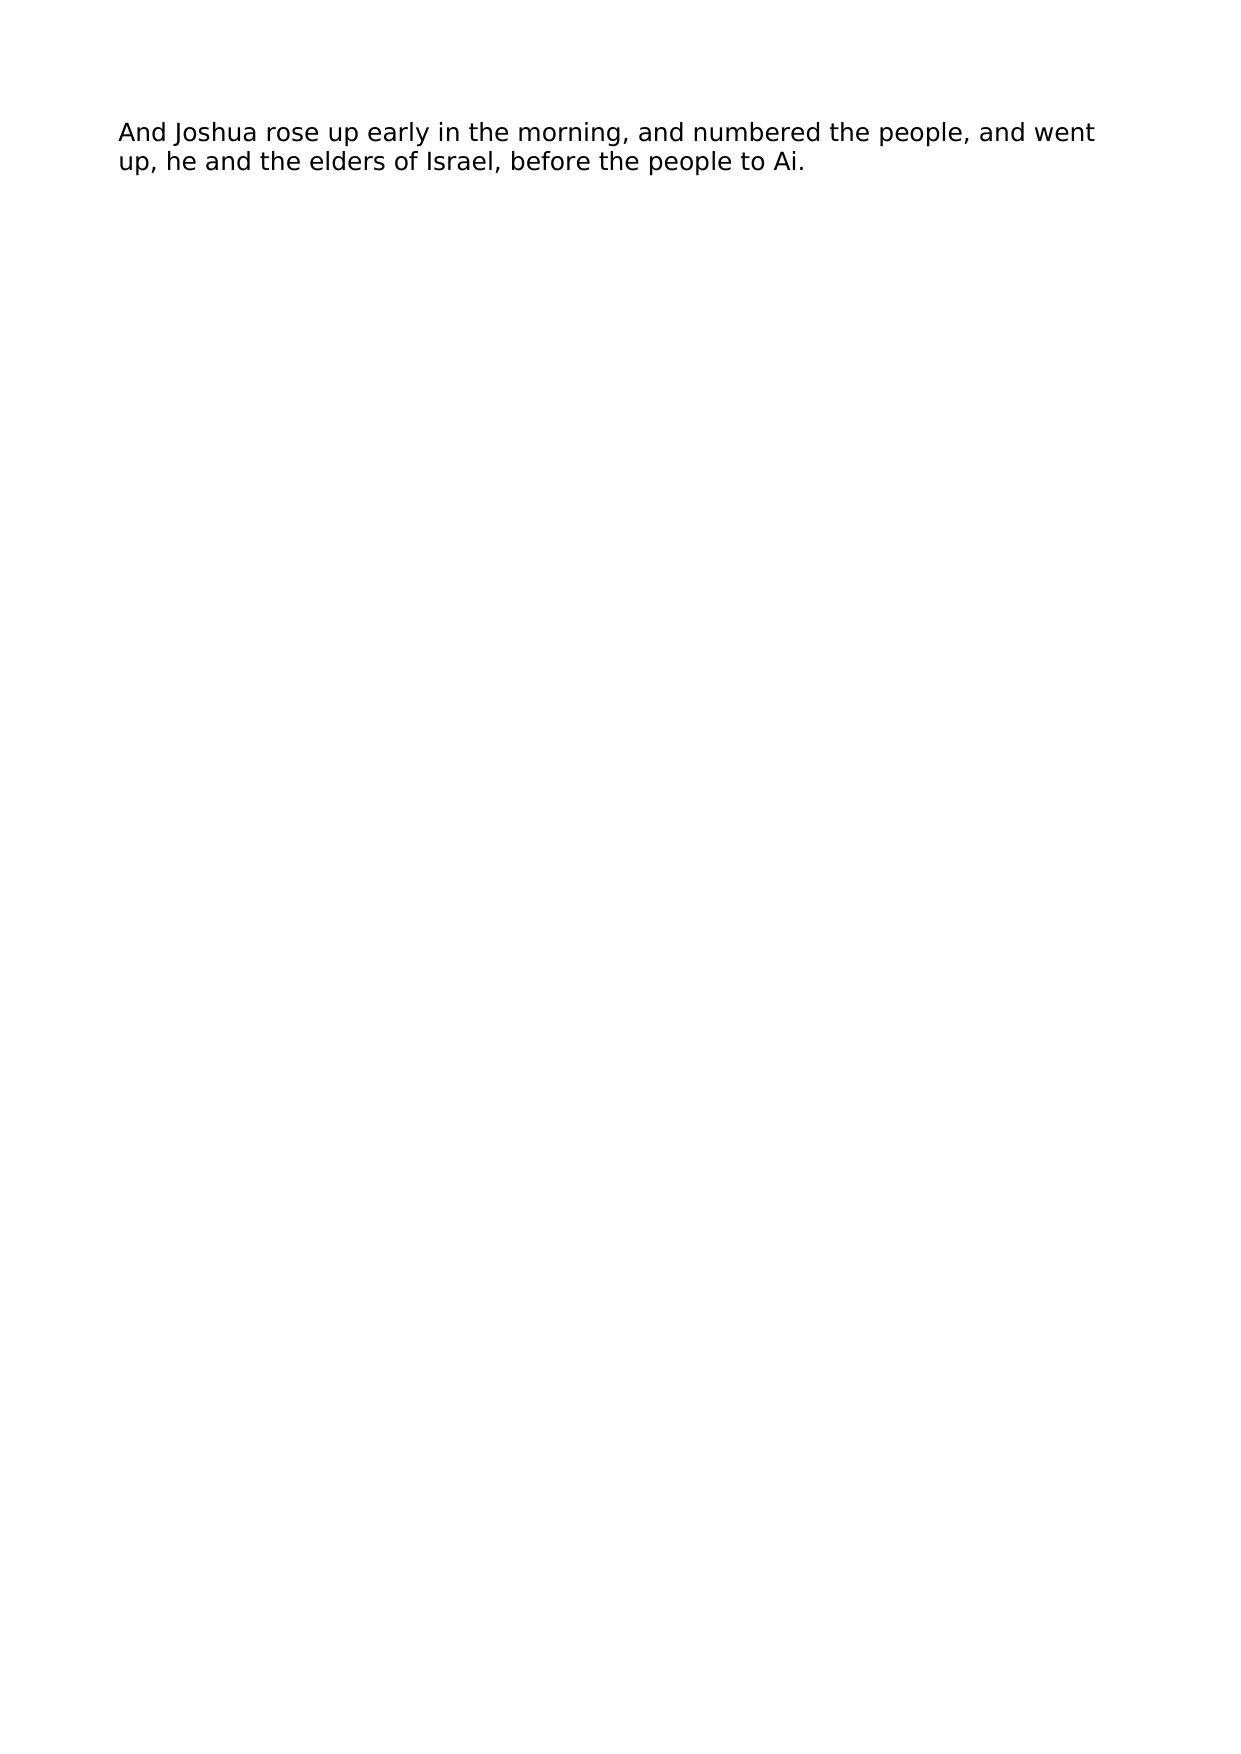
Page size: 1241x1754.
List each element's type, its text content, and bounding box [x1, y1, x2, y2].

text And Joshua rose up early in the morning, and numbered the people, and went up, he and the elders of Israel, before the people to Ai. [118, 118, 1122, 176]
